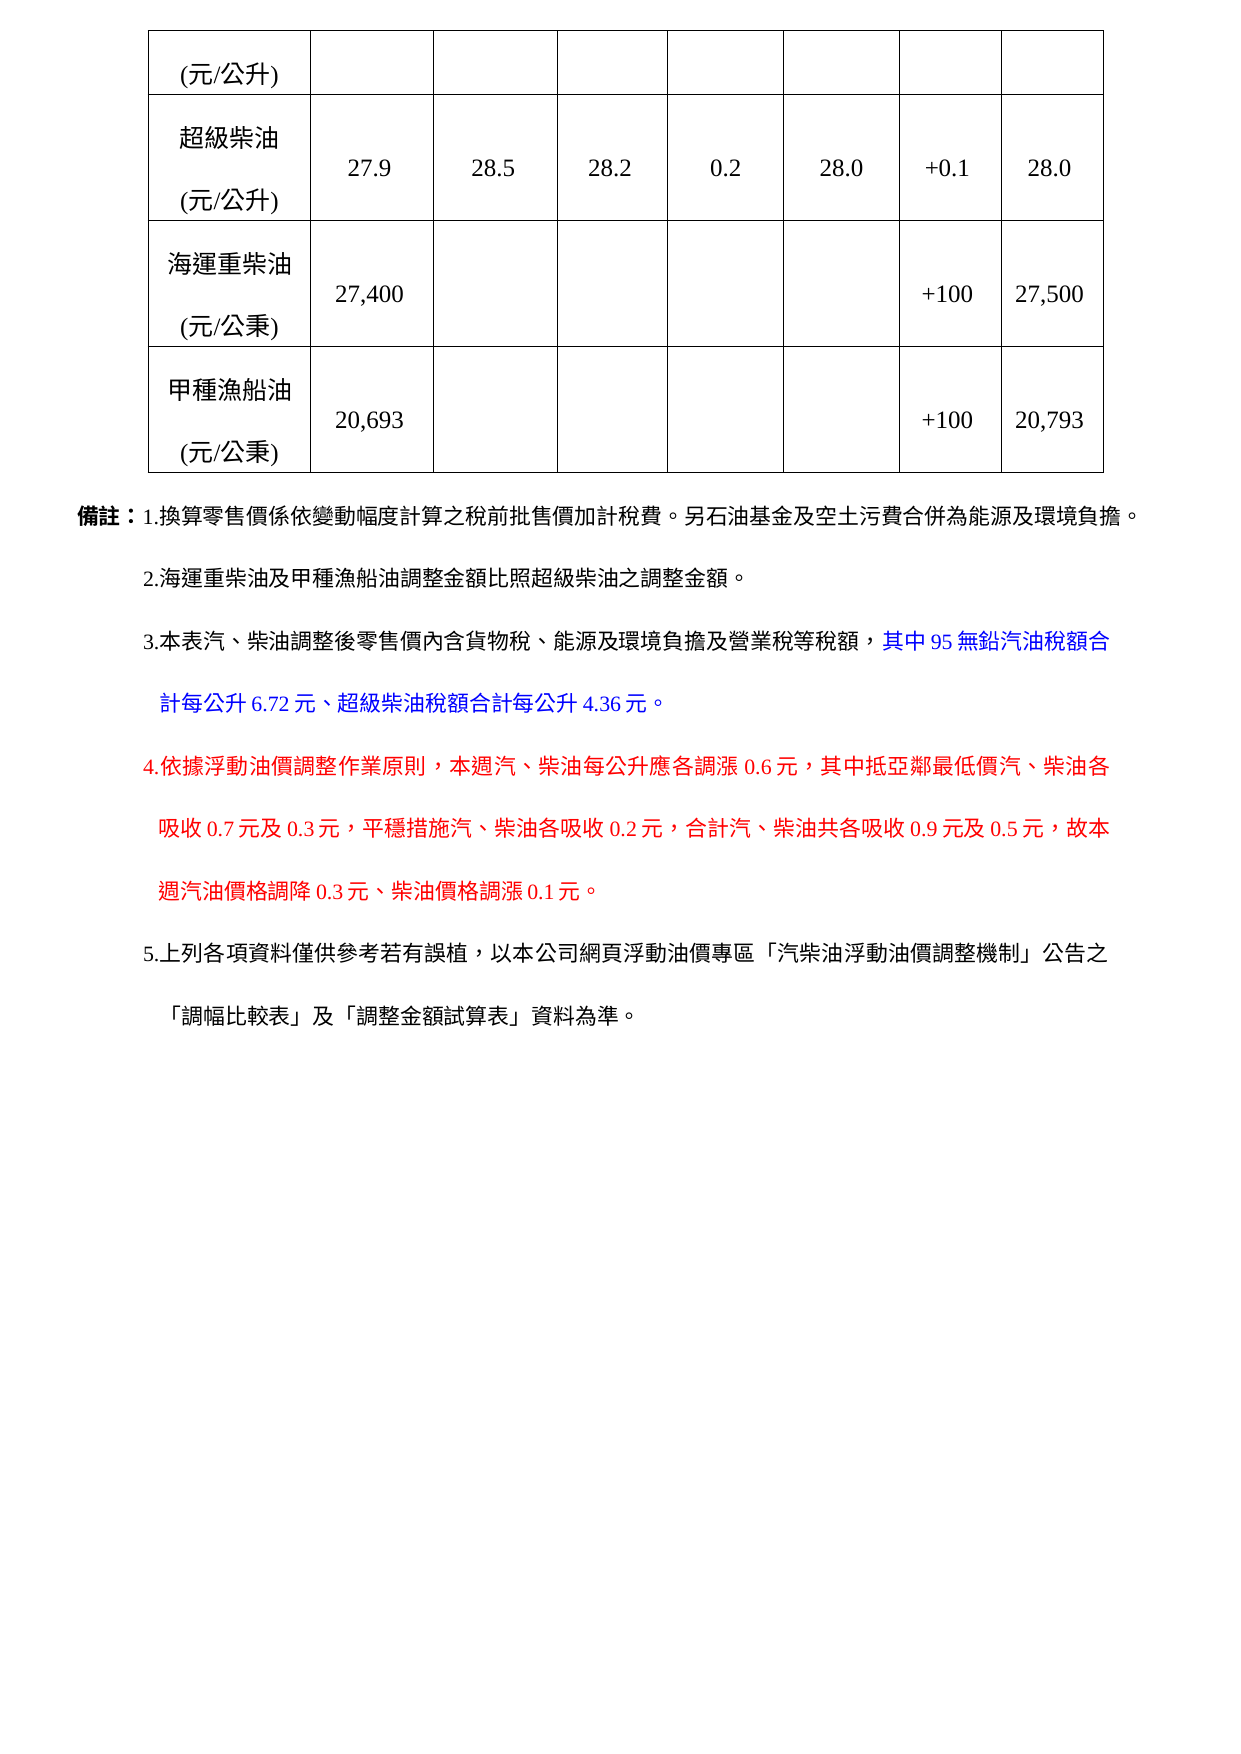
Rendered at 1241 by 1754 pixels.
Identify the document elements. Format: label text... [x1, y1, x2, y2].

table_cell 20,793 [1002, 347, 1103, 472]
table_cell (元/公升) [149, 31, 310, 94]
table_cell [784, 347, 899, 472]
table_cell +100 [900, 347, 1001, 472]
table_cell +0.1 [900, 95, 1001, 220]
table_cell [668, 31, 783, 94]
table_cell [311, 31, 433, 94]
table_cell [434, 347, 557, 472]
table_cell 27,500 [1002, 221, 1103, 346]
table_cell [558, 347, 667, 472]
text 3.本表汽、柴油調整後零售價內含貨物稅、能源及環境負擔及營業稅等稅額，其中95無鉛汽油稅額合計每公升6.72元、超級柴油稅額合計每公升4.36元。 [143, 598, 1110, 723]
table_cell 28.2 [558, 95, 667, 220]
table_cell 27.9 [311, 95, 433, 220]
table_cell 海運重柴油(元/公秉) [149, 221, 310, 346]
table_cell [668, 347, 783, 472]
text 5.上列各項資料僅供參考若有誤植，以本公司網頁浮動油價專區「汽柴油浮動油價調整機制」公告之「調幅比較表」及「調整金額試算表」資料為準。 [143, 910, 1110, 1035]
table_cell [668, 221, 783, 346]
text 4.依據浮動油價調整作業原則，本週汽、柴油每公升應各調漲0.6元，其中抵亞鄰最低價汽、柴油各吸收0.7元及0.3元，平穩措施汽、柴油各吸收0.2元，合計汽、柴油共各吸收0.9元及0.5元，故本週汽油價格調降0.3元、柴油價格調漲0.1元。 [143, 723, 1110, 910]
table_cell [784, 31, 899, 94]
table_cell [1002, 31, 1103, 94]
table_cell +100 [900, 221, 1001, 346]
table_cell 0.2 [668, 95, 783, 220]
table_cell 20,693 [311, 347, 433, 472]
table_cell 27,400 [311, 221, 433, 346]
table_cell 28.5 [434, 95, 557, 220]
text 2.海運重柴油及甲種漁船油調整金額比照超級柴油之調整金額。 [143, 535, 1175, 598]
text 備註：1.換算零售價係依變動幅度計算之稅前批售價加計稅費。另石油基金及空土污費合併為能源及環境負擔。 [77, 473, 1175, 535]
table_cell 28.0 [1002, 95, 1103, 220]
table_cell [558, 31, 667, 94]
table_cell [558, 221, 667, 346]
table_cell 超級柴油 (元/公升) [149, 95, 310, 220]
table_cell [434, 221, 557, 346]
table_cell [434, 31, 557, 94]
table_cell 甲種漁船油(元/公秉) [149, 347, 310, 472]
table_cell 28.0 [784, 95, 899, 220]
table_cell [900, 31, 1001, 94]
table_cell [784, 221, 899, 346]
